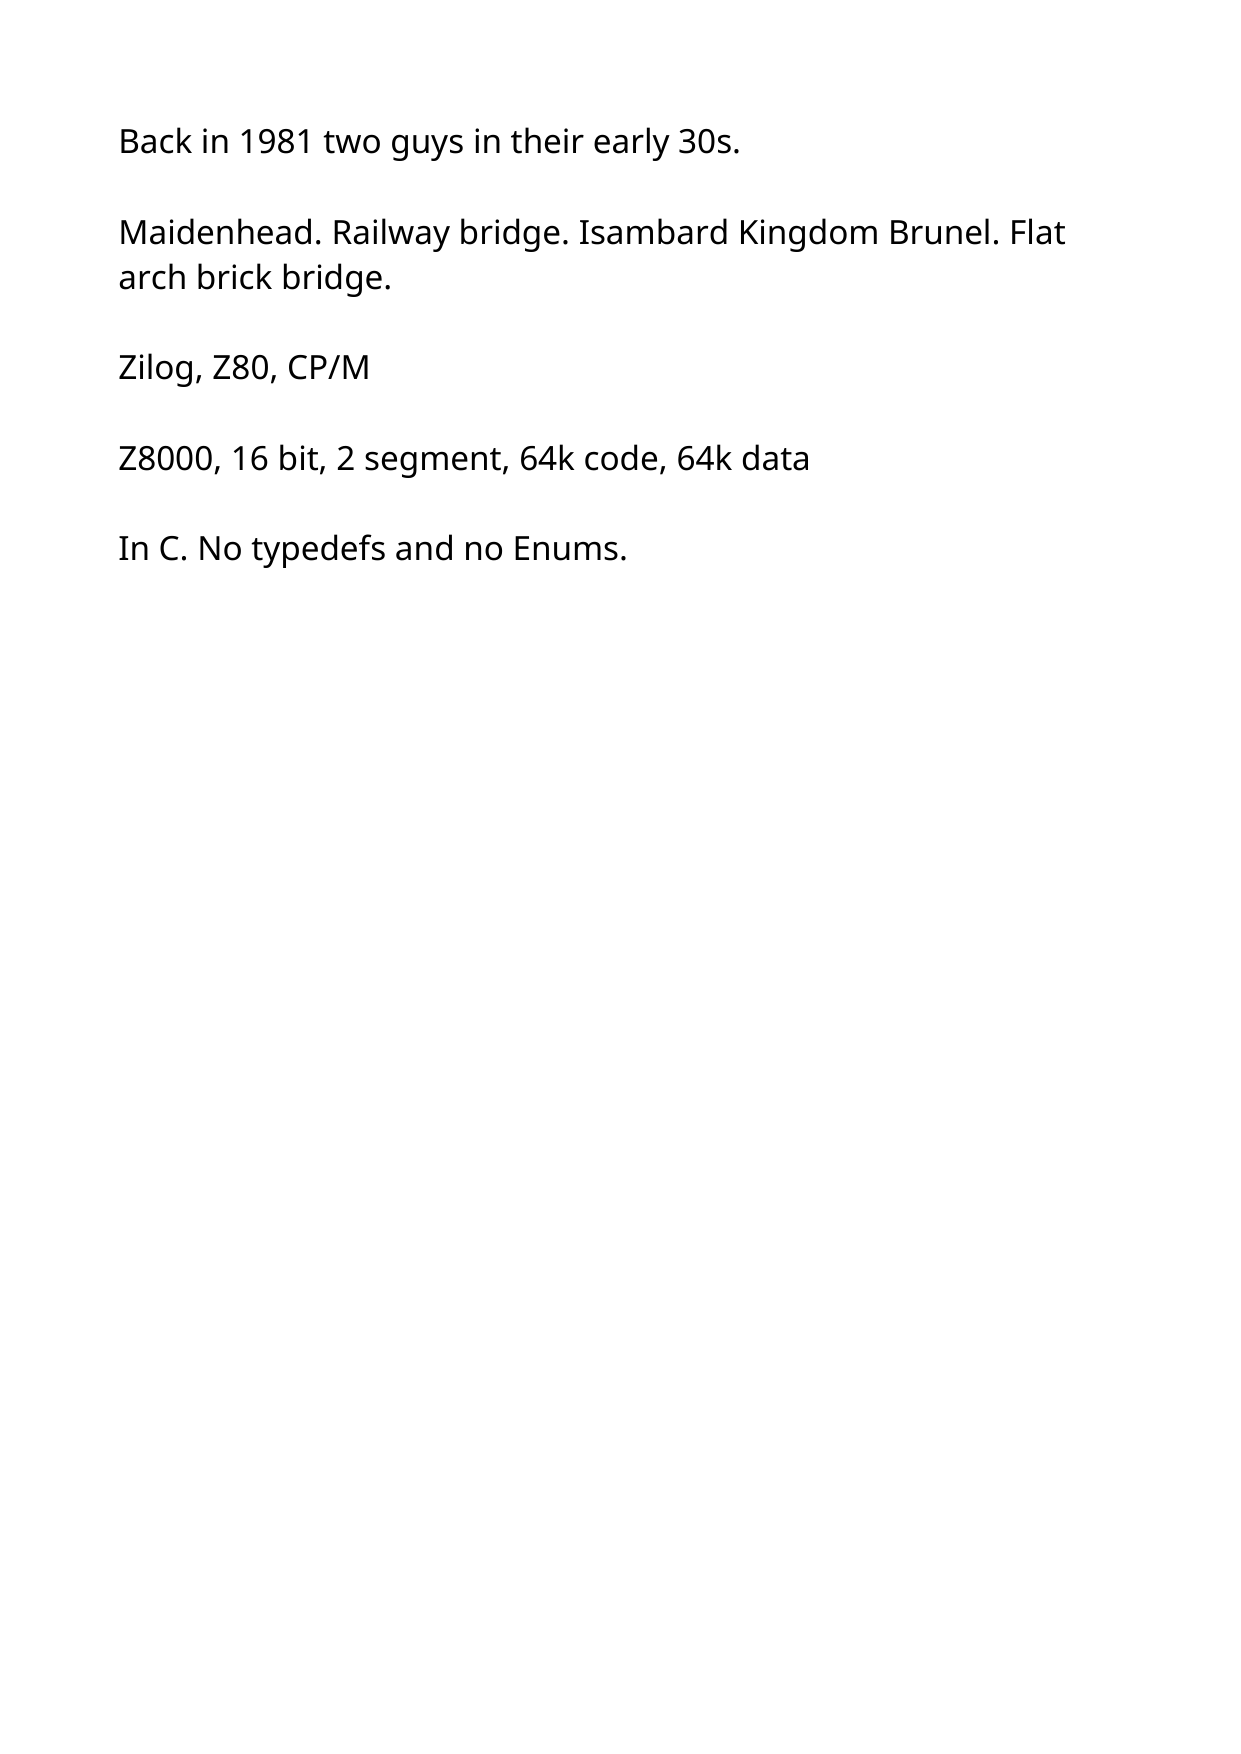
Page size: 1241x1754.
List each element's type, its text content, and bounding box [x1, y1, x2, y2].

text Back in 1981 two guys in their early 30s. [118, 118, 1122, 163]
text Zilog, Z80, CP/M [118, 344, 1122, 389]
text Z8000, 16 bit, 2 segment, 64k code, 64k data [118, 434, 1122, 480]
text Maidenhead. Railway bridge. Isambard Kingdom Brunel. Flat arch brick bridge. [118, 208, 1122, 299]
text In C. No typedefs and no Enums. [118, 525, 1122, 570]
